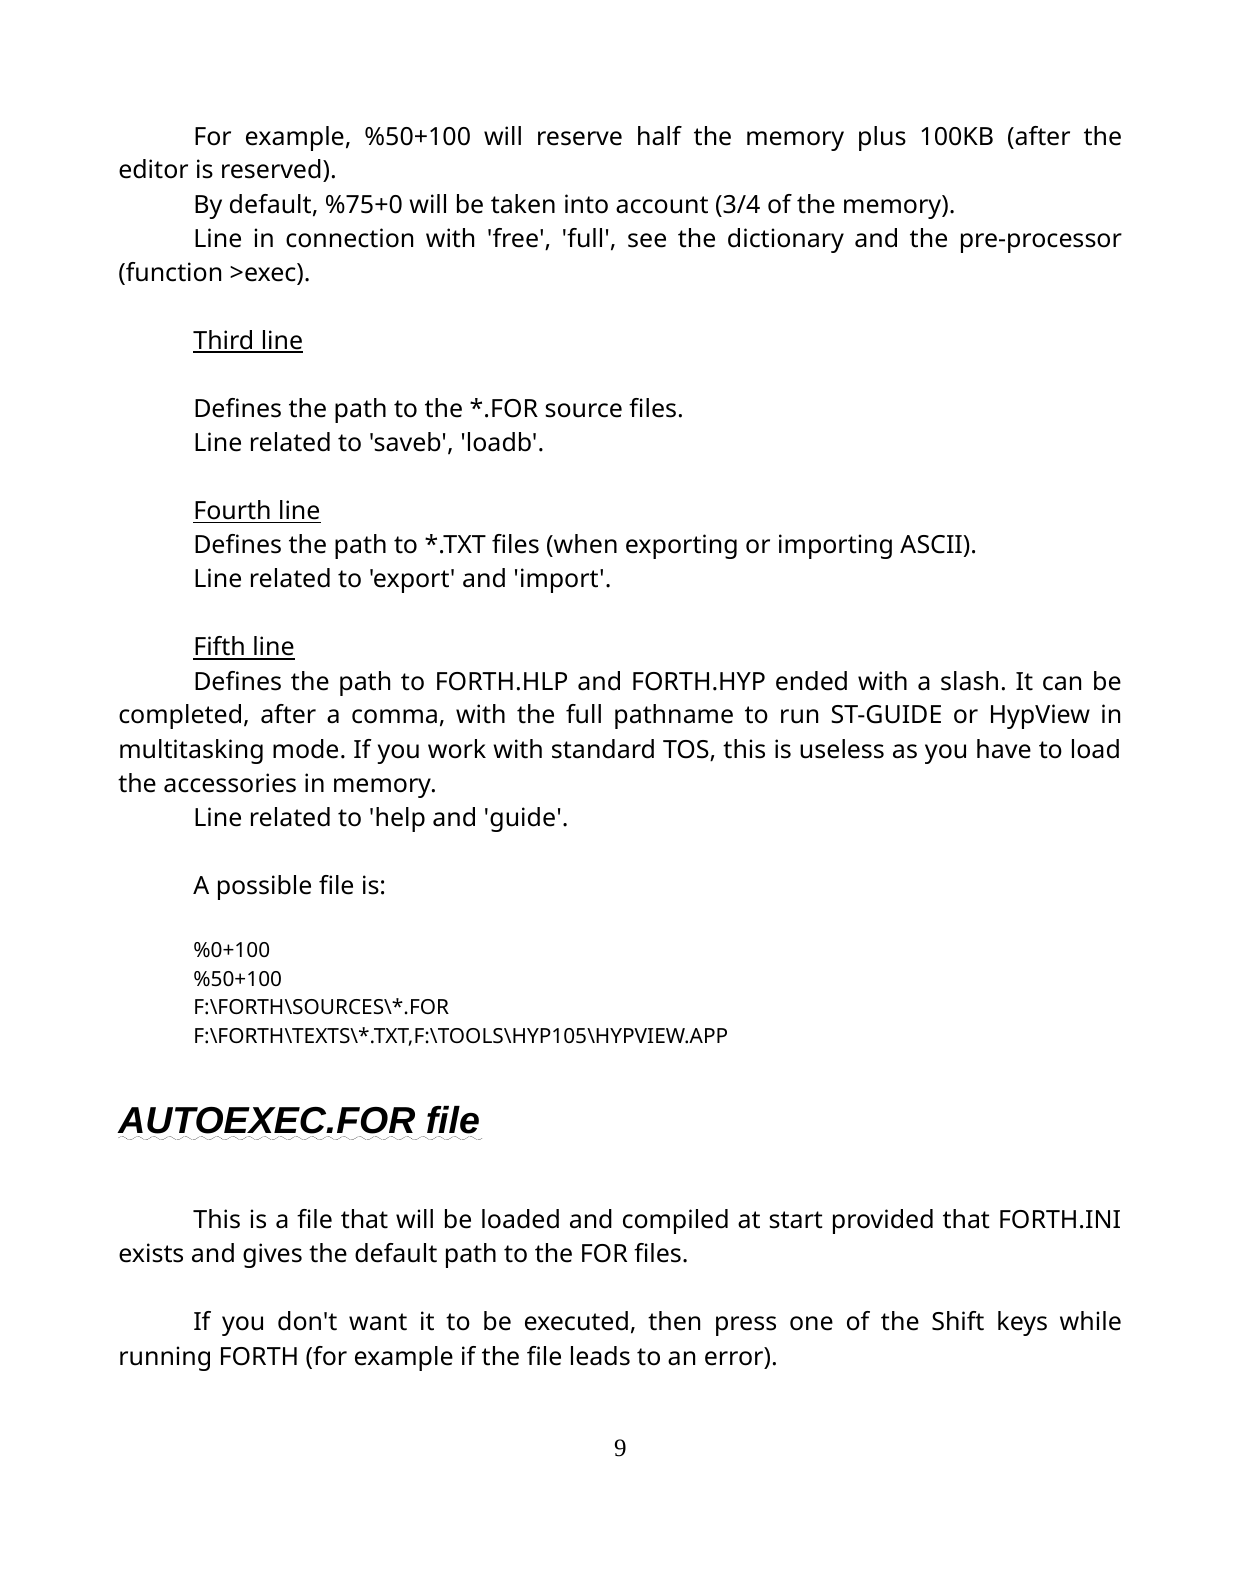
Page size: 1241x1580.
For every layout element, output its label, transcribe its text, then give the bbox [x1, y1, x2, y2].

text A possible file is: [118, 867, 1123, 902]
text Fifth line [118, 629, 1123, 663]
text This is a file that will be loaded and compiled at start provided that FORTH.INI exists and gives the default path to the FOR files. [118, 1202, 1123, 1270]
text If you don't want it to be executed, then press one of the Shift keys while running FORTH (for example if the file leads to an error). [118, 1304, 1123, 1372]
text Line related to 'export' and 'import'. [118, 561, 1123, 595]
text Fourth line [118, 493, 1123, 527]
text Defines the path to *.TXT files (when exporting or importing ASCII). [118, 527, 1123, 561]
text F:\FORTH\TEXTS\*.TXT,F:\TOOLS\HYP105\HYPVIEW.APP [118, 1021, 1122, 1049]
text Line in connection with 'free', 'full', see the dictionary and the pre-processor (function >exec). [118, 220, 1123, 288]
text Third line [118, 322, 1123, 357]
text Line related to 'saveb', 'loadb'. [118, 425, 1123, 459]
text Line related to 'help and 'guide'. [118, 799, 1123, 833]
subtitle AUTOEXEC.FOR file [118, 1099, 1122, 1142]
text %0+100 [118, 936, 1122, 964]
text By default, %75+0 will be taken into account (3/4 of the memory). [118, 186, 1123, 220]
text %50+100 [118, 964, 1122, 992]
text Defines the path to the *.FOR source files. [118, 391, 1123, 425]
text F:\FORTH\SOURCES\*.FOR [118, 992, 1122, 1021]
text Defines the path to FORTH.HLP and FORTH.HYP ended with a slash. It can be completed, after a comma, with the full pathname to run ST-GUIDE or HypView in multitasking mode. If you work with standard TOS, this is useless as you have to load the accessories in memory. [118, 663, 1123, 799]
text For example, %50+100 will reserve half the memory plus 100KB (after the editor is reserved). [118, 118, 1123, 186]
